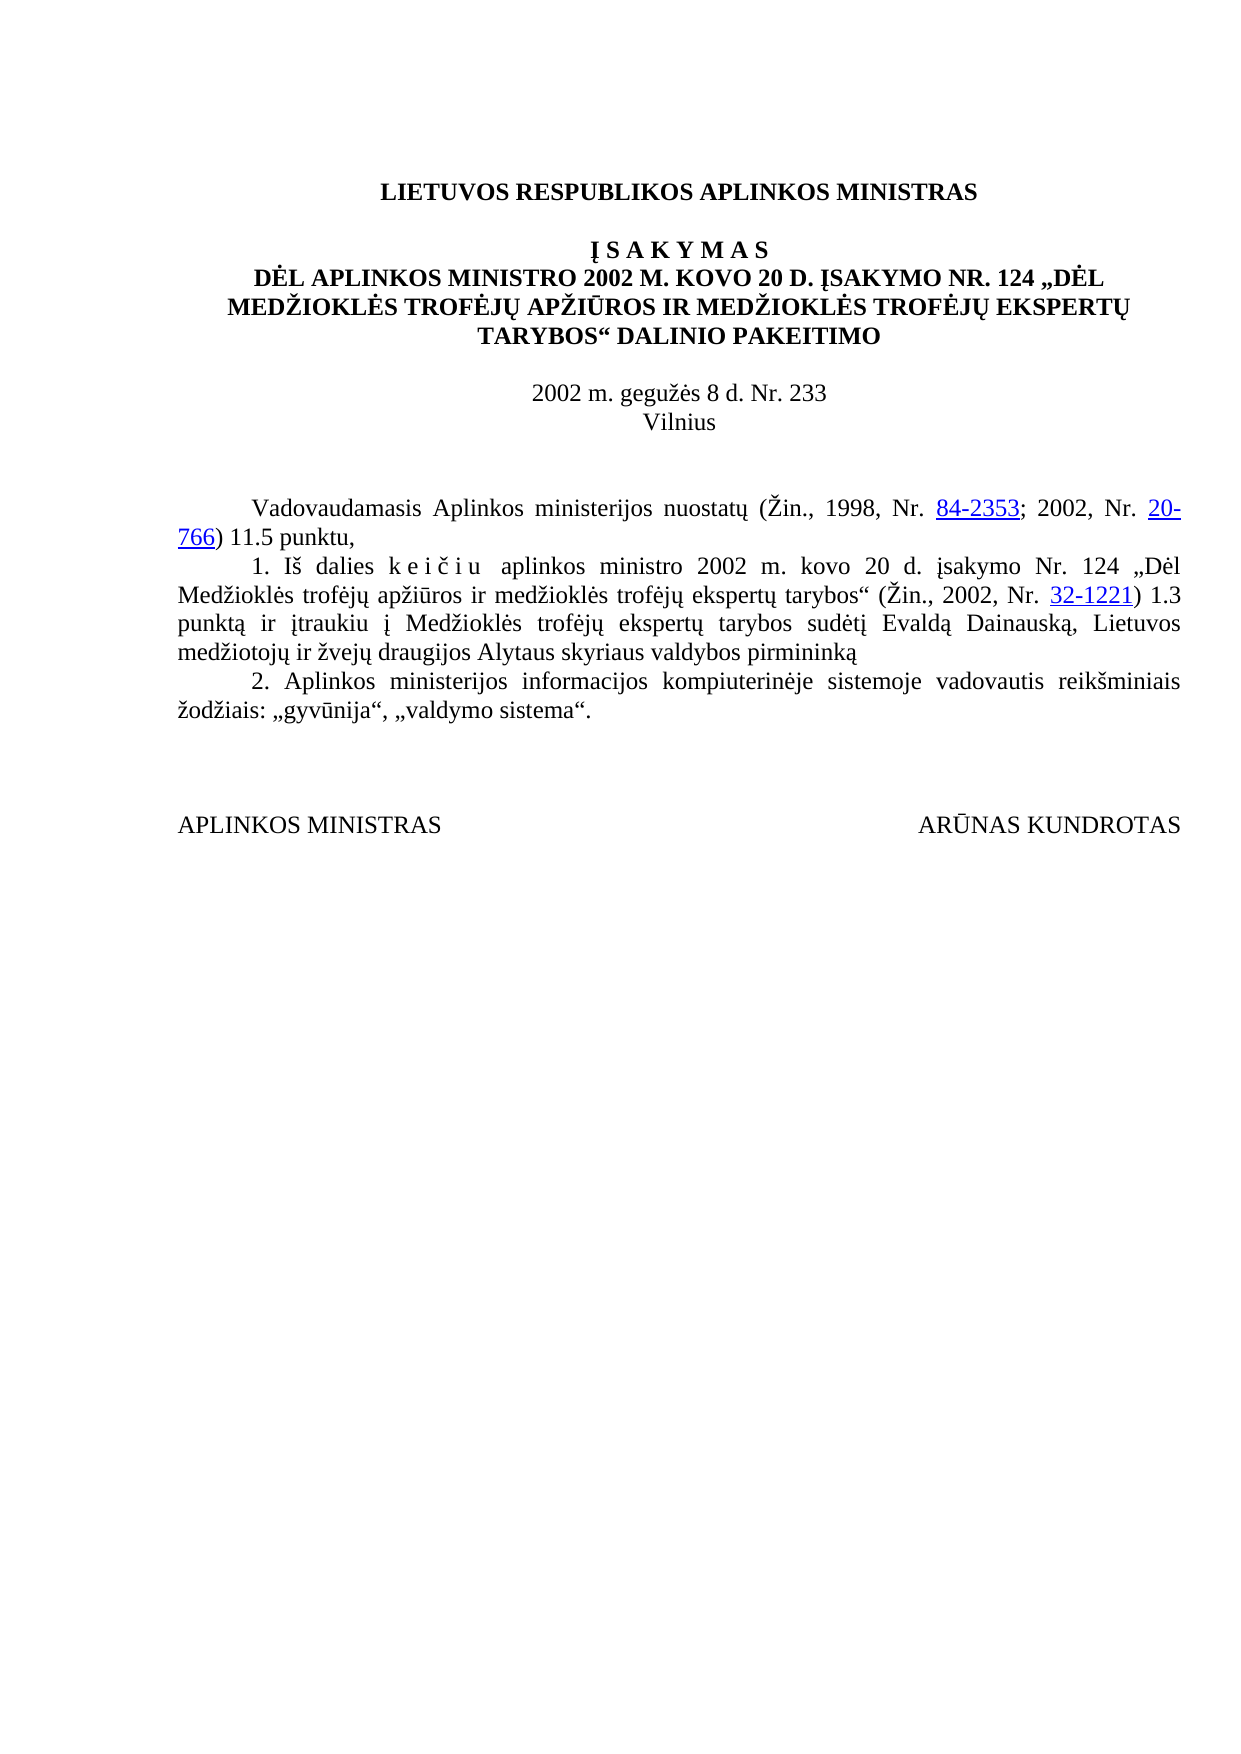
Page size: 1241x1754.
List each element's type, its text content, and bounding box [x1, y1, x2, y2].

text 2002 m. gegužės 8 d. Nr. 233 [177, 378, 1181, 407]
text 1. Iš dalies keičiu aplinkos ministro 2002 m. kovo 20 d. įsakymo Nr. 124 „Dėl Medžioklės trofėjų apžiūros ir medžioklės trofėjų ekspertų tarybos“ (Žin., 2002, Nr. 32-1221) 1.3 punktą ir įtraukiu į Medžioklės trofėjų ekspertų tarybos sudėtį Evaldą Dainauską, Lietuvos medžiotojų ir žvejų draugijos Alytaus skyriaus valdybos pirmininką [177, 551, 1181, 666]
text Vilnius [177, 407, 1181, 436]
text LIETUVOS RESPUBLIKOS APLINKOS MINISTRAS [177, 177, 1181, 206]
text Į S A K Y M A S [177, 235, 1181, 263]
text APLINKOS MINISTRAS ARŪNAS KUNDROTAS [177, 810, 1181, 838]
text DĖL APLINKOS MINISTRO 2002 M. KOVO 20 D. ĮSAKYMO NR. 124 „DĖL MEDŽIOKLĖS TROFĖJŲ APŽIŪROS IR MEDŽIOKLĖS TROFĖJŲ EKSPERTŲ TARYBOS“ DALINIO PAKEITIMO [177, 263, 1181, 350]
text 2. Aplinkos ministerijos informacijos kompiuterinėje sistemoje vadovautis reikšminiais žodžiais: „gyvūnija“, „valdymo sistema“. [177, 666, 1181, 723]
text Vadovaudamasis Aplinkos ministerijos nuostatų (Žin., 1998, Nr. 84-2353; 2002, Nr. 20-766) 11.5 punktu, [177, 493, 1181, 551]
